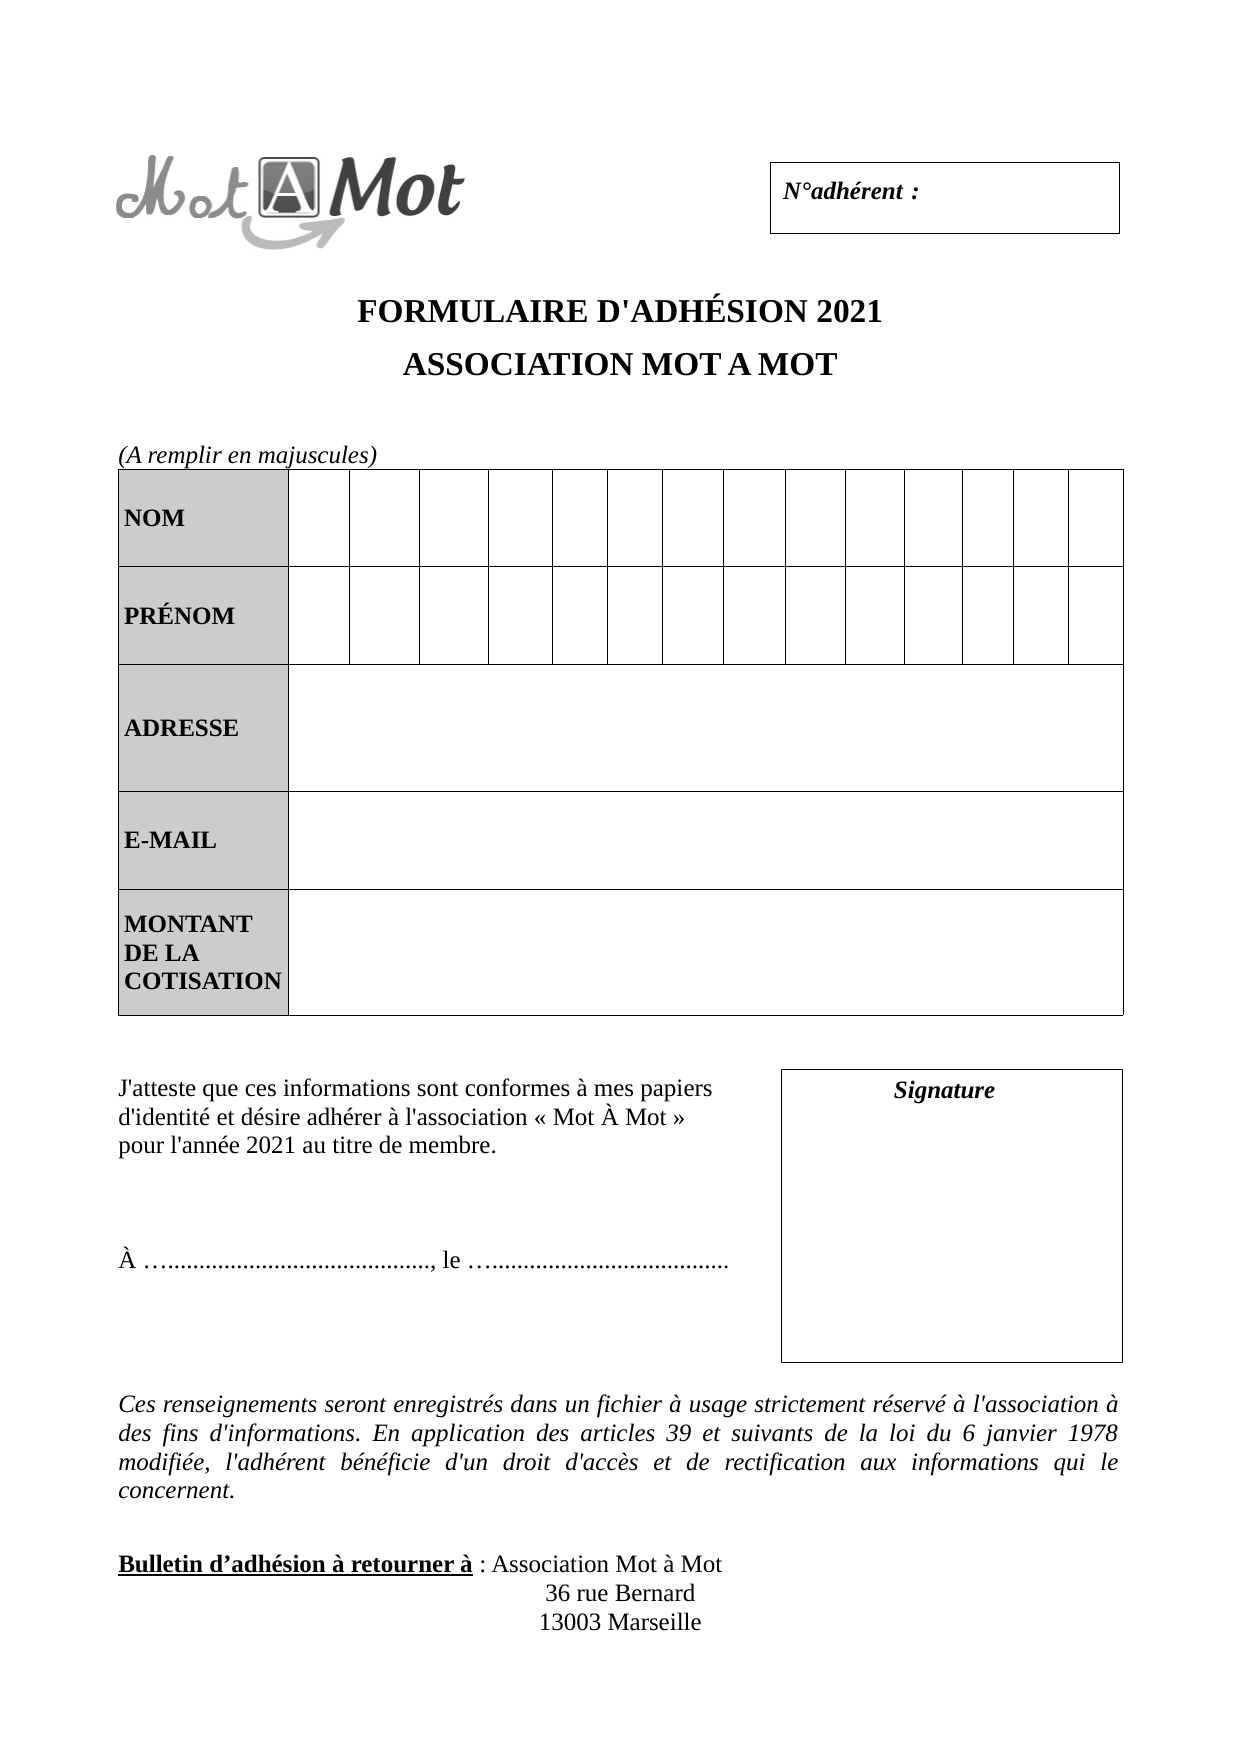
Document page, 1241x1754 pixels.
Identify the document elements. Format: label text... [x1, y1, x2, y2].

table_header NOM [119, 470, 288, 566]
table_cell [786, 567, 845, 664]
text FORMULAIRE D'ADHÉSION 2021 [118, 291, 1122, 330]
text (A remplir en majuscules) [118, 440, 1122, 469]
table_cell [846, 567, 904, 664]
table_cell [905, 567, 962, 664]
text [782, 1245, 1122, 1274]
table_header [663, 470, 723, 566]
table_header [420, 470, 488, 566]
text [782, 1130, 1122, 1159]
table_cell [663, 567, 723, 664]
table_cell ADRESSE [119, 665, 288, 791]
table_cell E-MAIL [119, 792, 288, 889]
text pour l'année 2021 au titre de membre. [118, 1130, 781, 1159]
text À ….........................................., le …...................................... [118, 1245, 781, 1274]
table_header [350, 470, 419, 566]
table_header [289, 470, 349, 566]
table_cell [608, 567, 662, 664]
table_header [786, 470, 845, 566]
text d'identité et désire adhérer à l'association « Mot À Mot » [118, 1102, 781, 1130]
text N°adhérent : [771, 176, 1119, 205]
picture [113, 150, 468, 254]
table_cell [1069, 567, 1123, 664]
text Ces renseignements seront enregistrés dans un fichier à usage strictement réservé à l'association à des fins d'informations. En application des articles 39 et suivants de la loi du 6 janvier 1978 modifiée, l'adhérent bénéficie d'un droit d'accès et de rectification aux informations qui le concernent. [118, 1389, 1122, 1504]
table_header [905, 470, 962, 566]
table_cell [289, 890, 1123, 1015]
table_cell [350, 567, 419, 664]
table_header [846, 470, 904, 566]
table_cell [420, 567, 488, 664]
table_cell [553, 567, 607, 664]
table_cell [289, 792, 1123, 889]
table_header [489, 470, 552, 566]
table_header [553, 470, 607, 566]
text [782, 1102, 1122, 1130]
table_cell [489, 567, 552, 664]
table_header [1014, 470, 1068, 566]
table_header [1069, 470, 1123, 566]
table_cell [289, 665, 1123, 791]
table_cell [1014, 567, 1068, 664]
table_cell [963, 567, 1013, 664]
table_cell MONTANT DE LA COTISATION [119, 890, 288, 1015]
text ASSOCIATION MOT A MOT [118, 344, 1122, 382]
table_cell PRÉNOM [119, 567, 288, 664]
table_header [963, 470, 1013, 566]
text J'atteste que ces informations sont conformes à mes papiers [782, 1073, 1122, 1102]
text [468, 176, 770, 205]
text J'atteste que ces informations sont conformes à mes papiers [118, 1073, 781, 1102]
table_cell [289, 567, 349, 664]
table_header [608, 470, 662, 566]
table_cell [724, 567, 785, 664]
table_header [724, 470, 785, 566]
